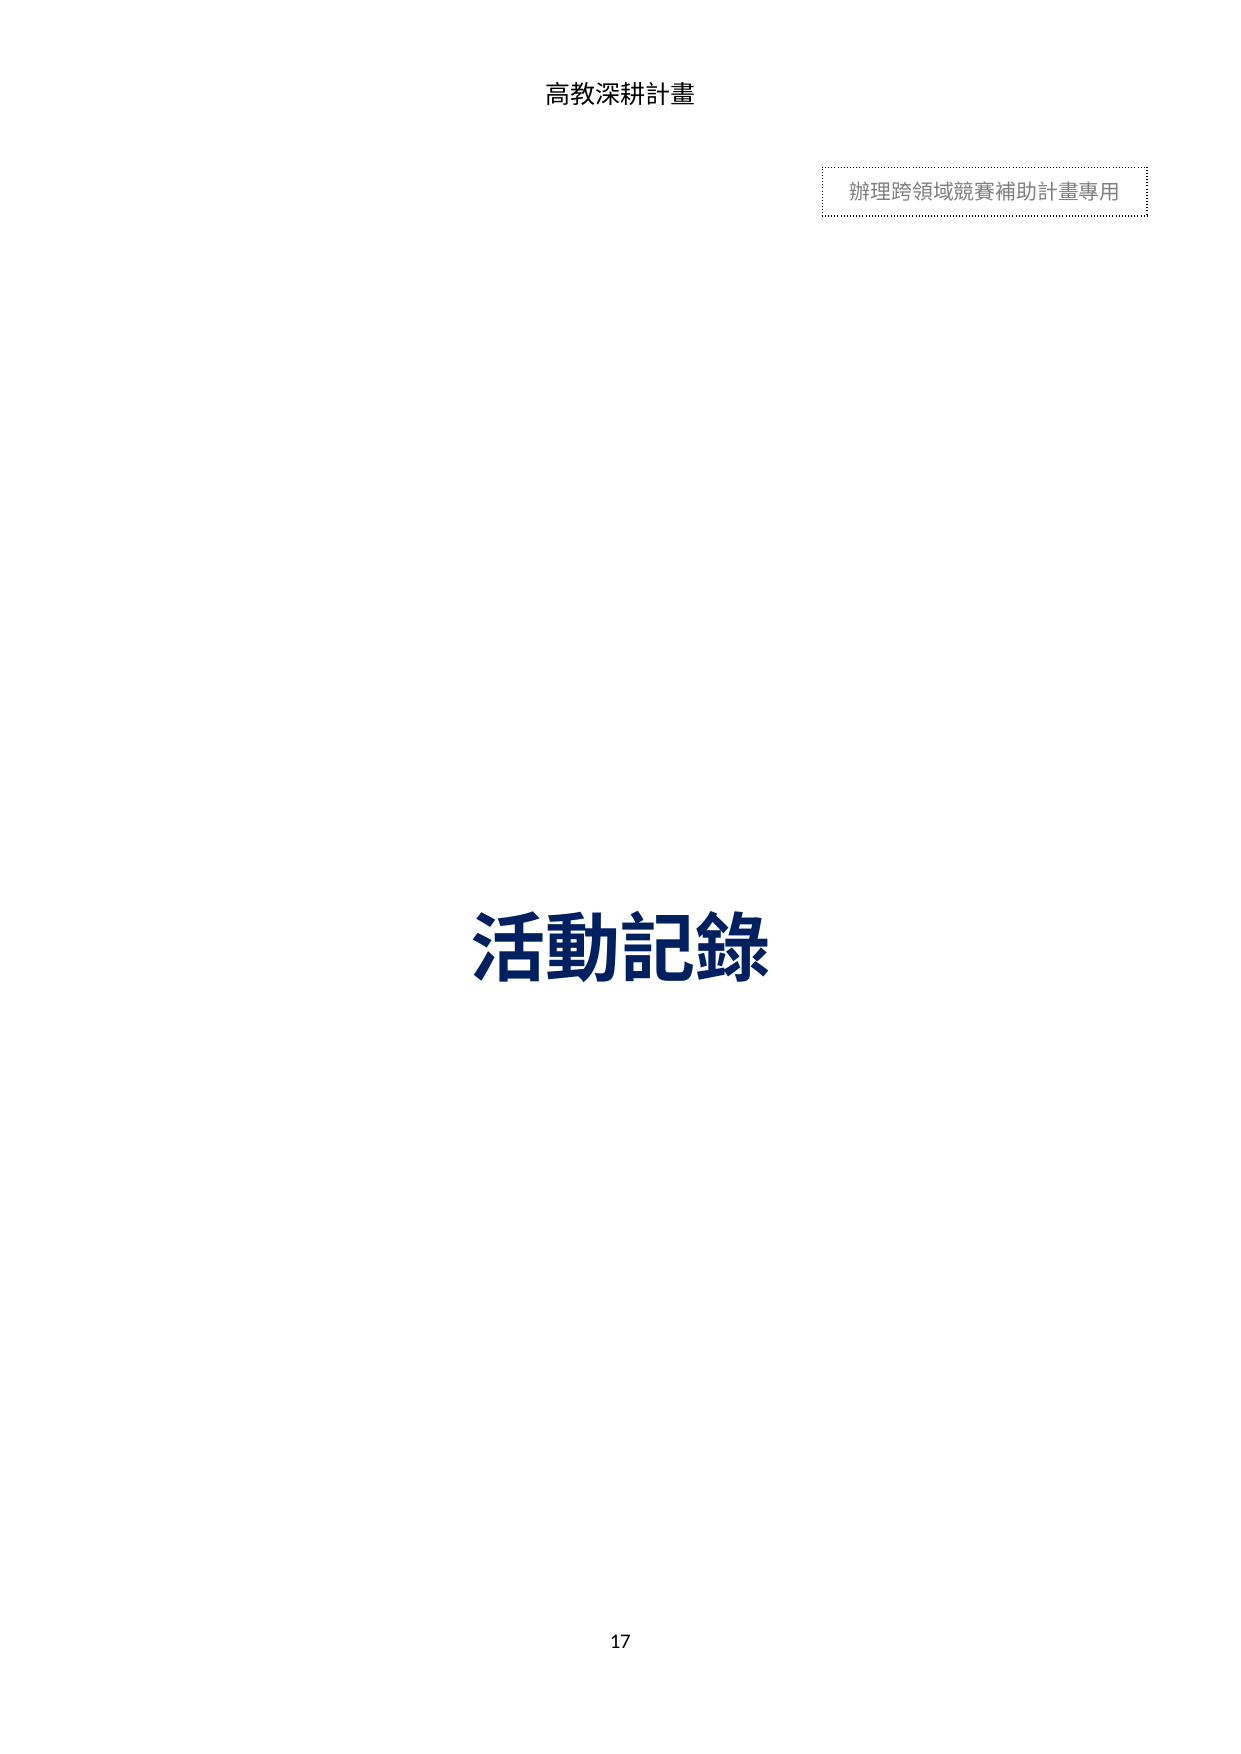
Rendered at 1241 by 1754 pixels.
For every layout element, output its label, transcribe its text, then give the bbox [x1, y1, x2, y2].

text 辦理跨領域競賽補助計畫專用 [838, 176, 1131, 206]
text 活動記錄 [75, 870, 1165, 995]
